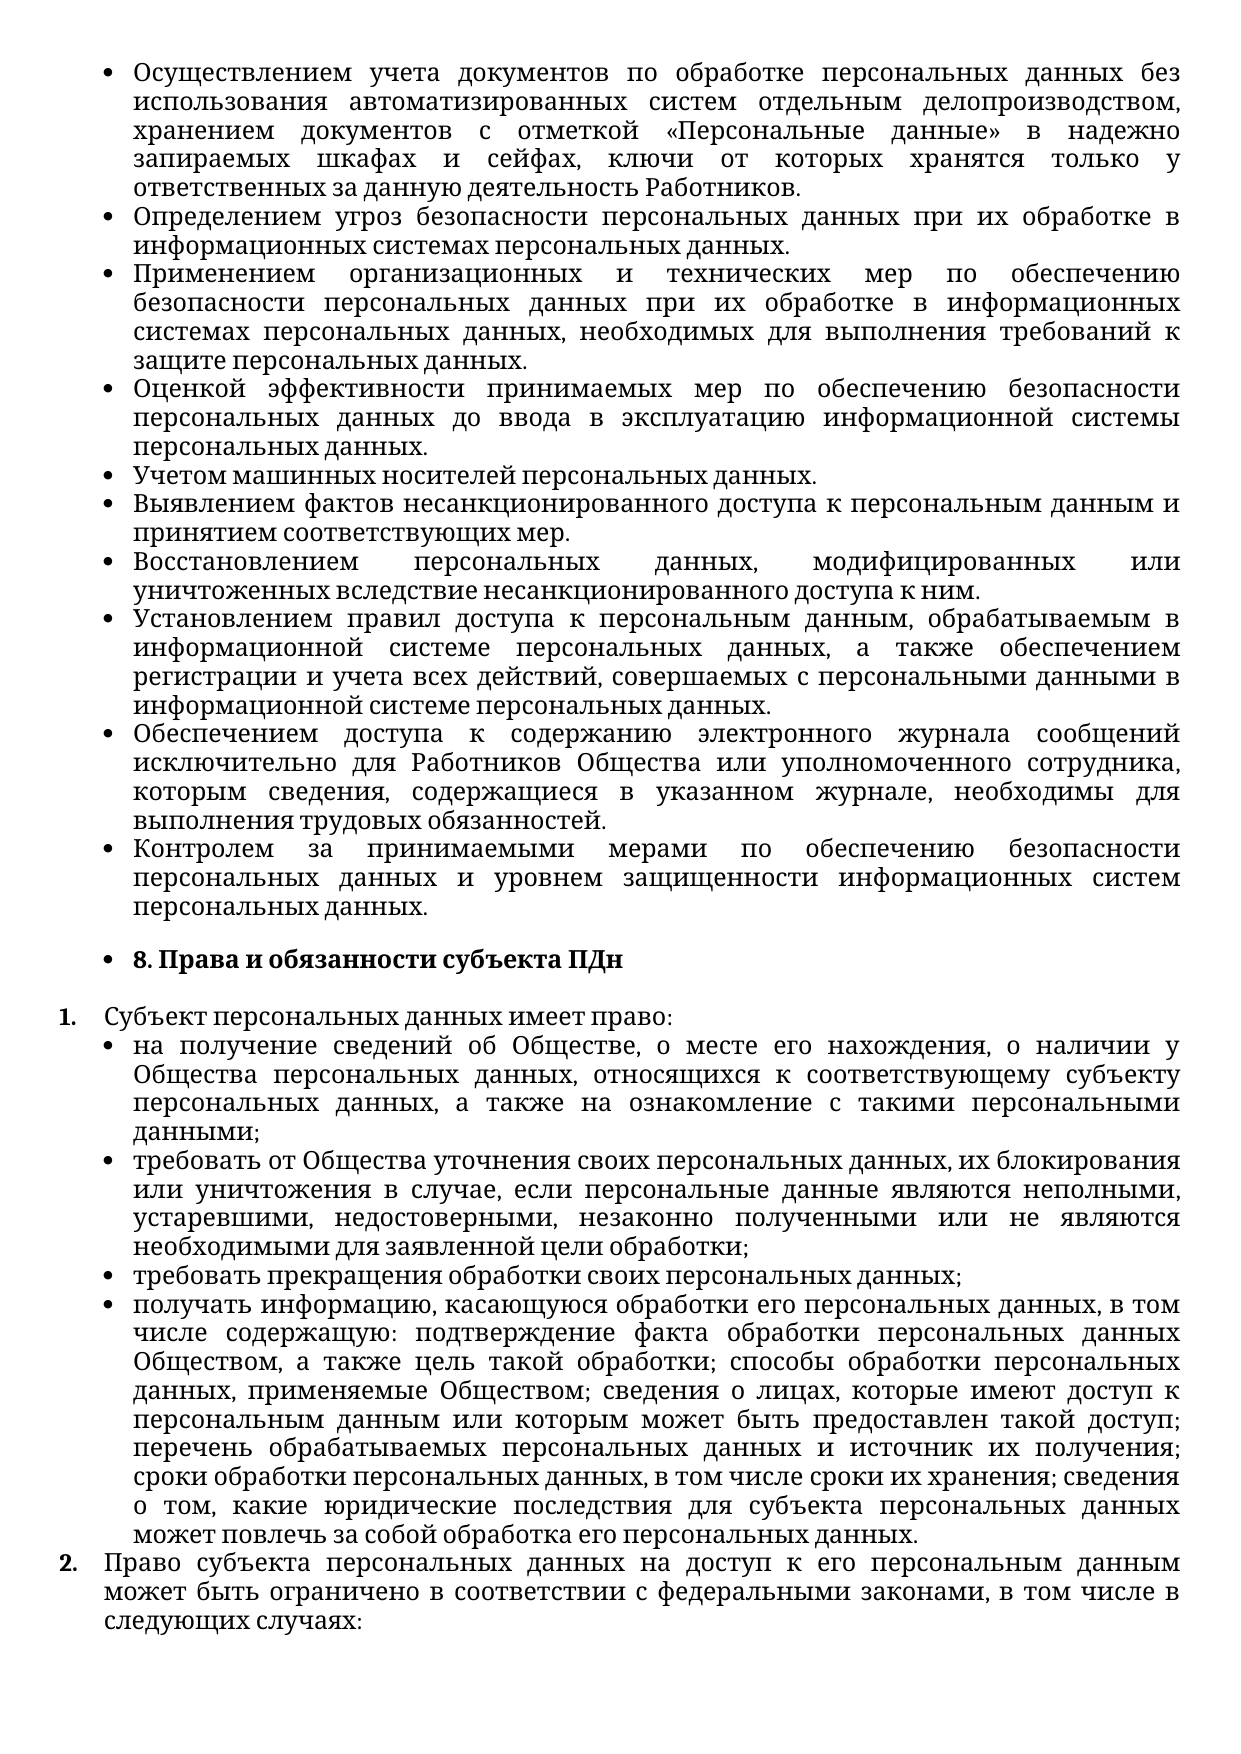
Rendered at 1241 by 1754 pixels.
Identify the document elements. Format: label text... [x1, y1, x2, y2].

list Применением организационных и технических мер по обеспечению безопасности персональных данных при их обработке в информационных системах персональных данных, необходимых для выполнения требований к защите персональных данных. [103, 260, 1181, 375]
list Установлением правил доступа к персональным данным, обрабатываемым в информационной системе персональных данных, а также обеспечением регистрации и учета всех действий, совершаемых с персональными данными в информационной системе персональных данных. [103, 605, 1181, 720]
list Учетом машинных носителей персональных данных. [103, 462, 1181, 490]
list Контролем за принимаемыми мерами по обеспечению безопасности персональных данных и уровнем защищенности информационных систем персональных данных. [103, 835, 1181, 922]
list требовать от Общества уточнения своих персональных данных, их блокирования или уничтожения в случае, если персональные данные являются неполными, устаревшими, недостоверными, незаконно полученными или не являются необходимыми для заявленной цели обработки; [103, 1147, 1181, 1262]
list Право субъекта персональных данных на доступ к его персональным данным может быть ограничено в соответствии с федеральными законами, в том числе в следующих случаях: [59, 1549, 1181, 1636]
list Обеспечением доступа к содержанию электронного журнала сообщений исключительно для Работников Общества или уполномоченного сотрудника, которым сведения, содержащиеся в указанном журнале, необходимы для выполнения трудовых обязанностей. [103, 720, 1181, 835]
list получать информацию, касающуюся обработки его персональных данных, в том числе содержащую: подтверждение факта обработки персональных данных Обществом, а также цель такой обработки; способы обработки персональных данных, применяемые Обществом; сведения о лицах, которые имеют доступ к персональным данным или которым может быть предоставлен такой доступ; перечень обрабатываемых персональных данных и источник их получения; сроки обработки персональных данных, в том числе сроки их хранения; сведения о том, какие юридические последствия для субъекта персональных данных может повлечь за собой обработка его персональных данных. [103, 1291, 1181, 1549]
list Субъект персональных данных имеет право: [59, 1003, 1181, 1032]
list 8. Права и обязанности субъекта ПДн [103, 946, 1181, 974]
list требовать прекращения обработки своих персональных данных; [103, 1262, 1181, 1291]
list Выявлением фактов несанкционированного доступа к персональным данным и принятием соответствующих мер. [103, 490, 1181, 548]
list на получение сведений об Обществе, о месте его нахождения, о наличии у Общества персональных данных, относящихся к соответствующему субъекту персональных данных, а также на ознакомление с такими персональными данными; [103, 1032, 1181, 1147]
list Осуществлением учета документов по обработке персональных данных без использования автоматизированных систем отдельным делопроизводством, хранением документов с отметкой «Персональные данные» в надежно запираемых шкафах и сейфах, ключи от которых хранятся только у ответственных за данную деятельность Работников. [103, 59, 1181, 203]
list Определением угроз безопасности персональных данных при их обработке в информационных системах персональных данных. [103, 203, 1181, 260]
list Оценкой эффективности принимаемых мер по обеспечению безопасности персональных данных до ввода в эксплуатацию информационной системы персональных данных. [103, 375, 1181, 462]
list Восстановлением персональных данных, модифицированных или уничтоженных вследствие несанкционированного доступа к ним. [103, 548, 1181, 605]
